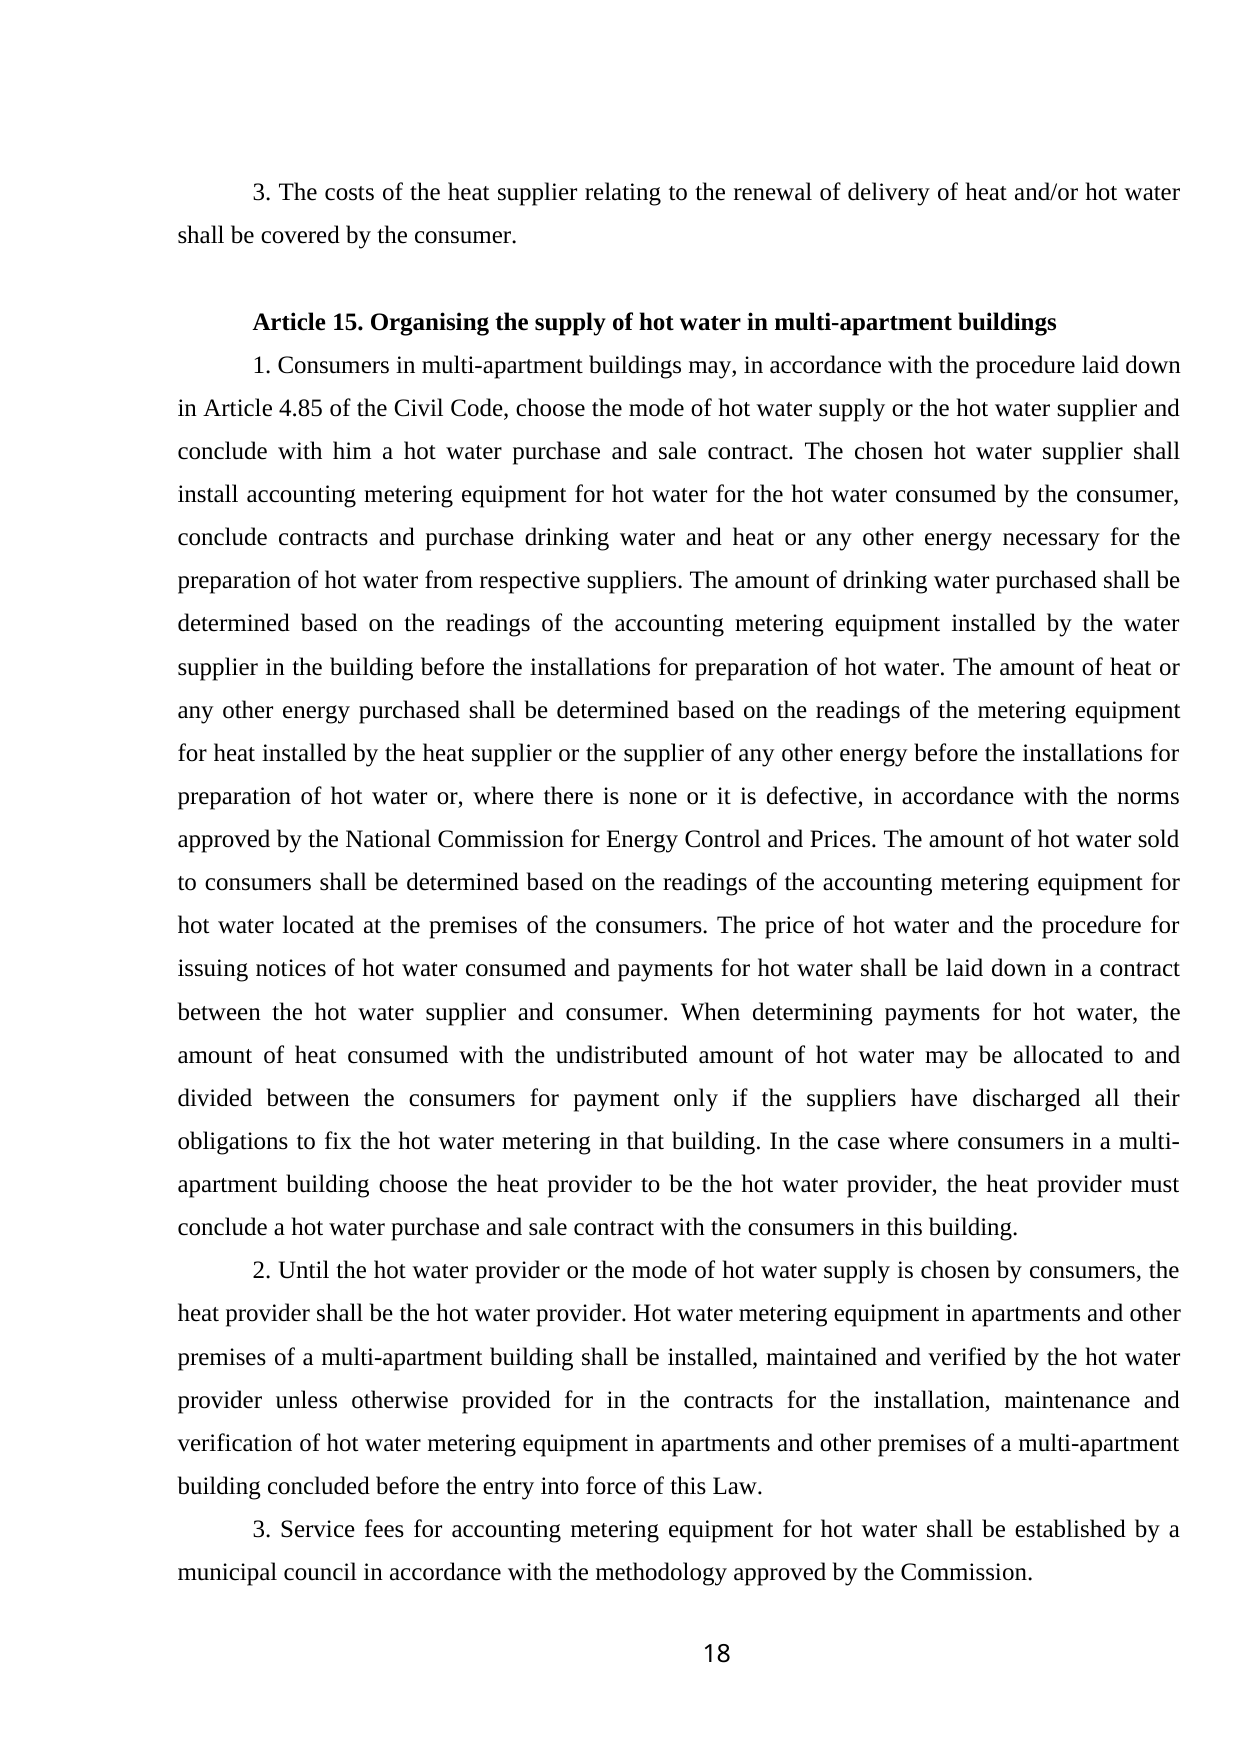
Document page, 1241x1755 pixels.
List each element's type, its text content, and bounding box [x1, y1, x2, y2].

text 3. Service fees for accounting metering equipment for hot water shall be established by a municipal council in accordance with the methodology approved by the Commission. [177, 1514, 1181, 1586]
text 2. Until the hot water provider or the mode of hot water supply is chosen by consumers, the heat provider shall be the hot water provider. Hot water metering equipment in apartments and other premises of a multi-apartment building shall be installed, maintained and verified by the hot water provider unless otherwise provided for in the contracts for the installation, maintenance and verification of hot water metering equipment in apartments and other premises of a multi-apartment building concluded before the entry into force of this Law. [177, 1255, 1181, 1500]
text Article 15. Organising the supply of hot water in multi-apartment buildings [177, 307, 1181, 335]
text 1. Consumers in multi-apartment buildings may, in accordance with the procedure laid down in Article 4.85 of the Civil Code, choose the mode of hot water supply or the hot water supplier and conclude with him a hot water purchase and sale contract. The chosen hot water supplier shall install accounting metering equipment for hot water for the hot water consumed by the consumer, conclude contracts and purchase drinking water and heat or any other energy necessary for the preparation of hot water from respective suppliers. The amount of drinking water purchased shall be determined based on the readings of the accounting metering equipment installed by the water supplier in the building before the installations for preparation of hot water. The amount of heat or any other energy purchased shall be determined based on the readings of the metering equipment for heat installed by the heat supplier or the supplier of any other energy before the installations for preparation of hot water or, where there is none or it is defective, in accordance with the norms approved by the National Commission for Energy Control and Prices. The amount of hot water sold to consumers shall be determined based on the readings of the accounting metering equipment for hot water located at the premises of the consumers. The price of hot water and the procedure for issuing notices of hot water consumed and payments for hot water shall be laid down in a contract between the hot water supplier and consumer. When determining payments for hot water, the amount of heat consumed with the undistributed amount of hot water may be allocated to and divided between the consumers for payment only if the suppliers have discharged all their obligations to fix the hot water metering in that building. In the case where consumers in a multi-apartment building choose the heat provider to be the hot water provider, the heat provider must conclude a hot water purchase and sale contract with the consumers in this building. [177, 350, 1181, 1241]
text 3. The costs of the heat supplier relating to the renewal of delivery of heat and/or hot water shall be covered by the consumer. [177, 177, 1181, 249]
